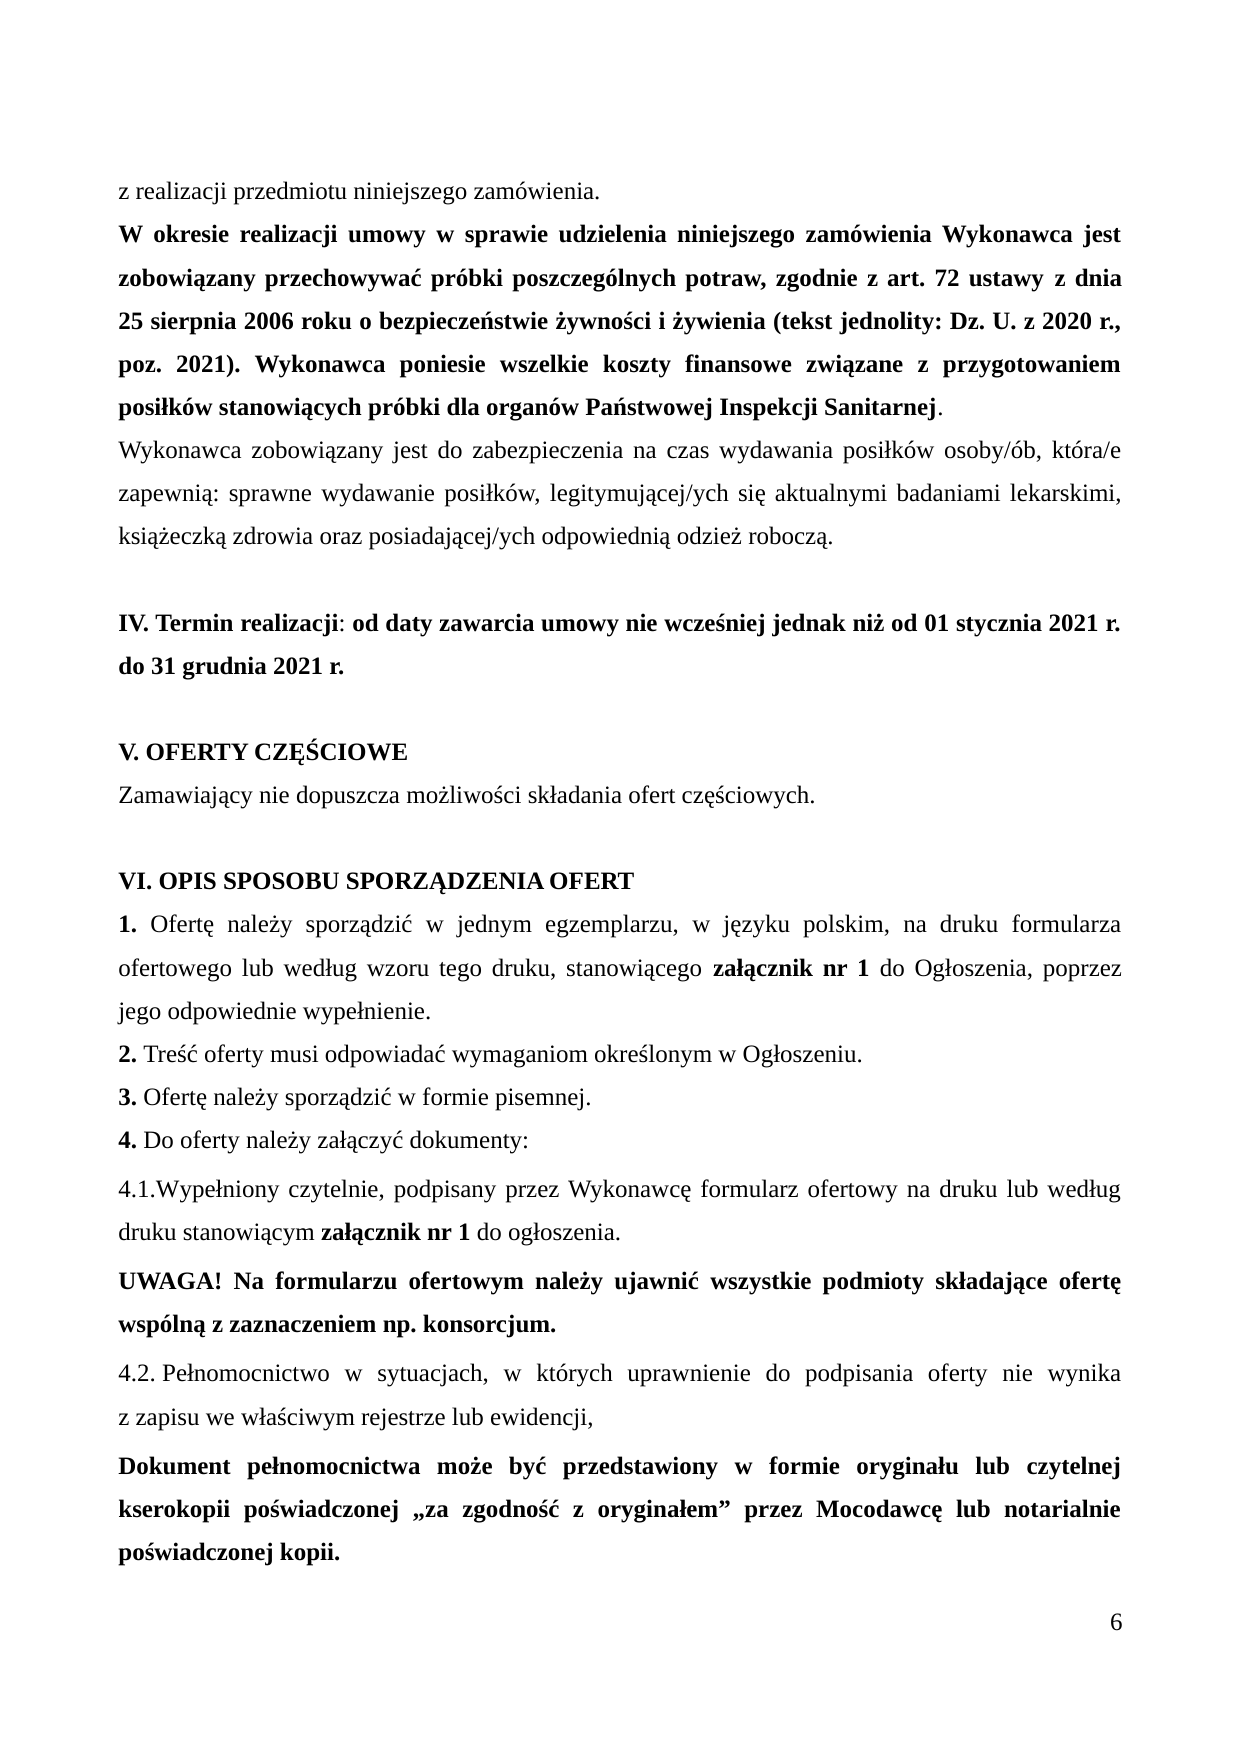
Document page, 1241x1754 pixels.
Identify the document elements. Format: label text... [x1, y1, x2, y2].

text 4.2. Pełnomocnictwo w sytuacjach, w których uprawnienie do podpisania oferty nie wynika z zapisu we właściwym rejestrze lub ewidencji, [118, 1358, 1122, 1430]
text UWAGA! Na formularzu ofertowym należy ujawnić wszystkie podmioty składające ofertę wspólną z zaznaczeniem np. konsorcjum. [118, 1266, 1122, 1338]
text IV. Termin realizacji: od daty zawarcia umowy nie wcześniej jednak niż od 01 stycznia 2021 r. do 31 grudnia 2021 r. [118, 608, 1122, 679]
list Wykonawca zobowiązany jest do zabezpieczenia na czas wydawania posiłków osoby/ób, która/e zapewnią: sprawne wydawanie posiłków, legitymującej/ych się aktualnymi badaniami lekarskimi, książeczką zdrowia oraz posiadającej/ych odpowiednią odzież roboczą. [118, 435, 1122, 550]
text 2. Treść oferty musi odpowiadać wymaganiom określonym w Ogłoszeniu. [118, 1039, 1122, 1068]
text 4.1.Wypełniony czytelnie, podpisany przez Wykonawcę formularz ofertowy na druku lub według druku stanowiącym załącznik nr 1 do ogłoszenia. [118, 1174, 1122, 1246]
text 3. Ofertę należy sporządzić w formie pisemnej. [118, 1082, 1122, 1111]
text 1. Ofertę należy sporządzić w jednym egzemplarzu, w języku polskim, na druku formularza ofertowego lub według wzoru tego druku, stanowiącego załącznik nr 1 do Ogłoszenia, poprzez jego odpowiednie wypełnienie. [118, 909, 1122, 1024]
text VI. OPIS SPOSOBU SPORZĄDZENIA OFERT [118, 866, 1122, 895]
text Dokument pełnomocnictwa może być przedstawiony w formie oryginału lub czytelnej kserokopii poświadczonej „za zgodność z oryginałem” przez Mocodawcę lub notarialnie poświadczonej kopii. [118, 1451, 1122, 1566]
text V. OFERTY CZĘŚCIOWE [118, 737, 1122, 766]
list W okresie realizacji umowy w sprawie udzielenia niniejszego zamówienia Wykonawca jest zobowiązany przechowywać próbki poszczególnych potraw, zgodnie z art. 72 ustawy z dnia 25 sierpnia 2006 roku o bezpieczeństwie żywności i żywienia (tekst jednolity: Dz. U. z 2020 r., poz. 2021). Wykonawca poniesie wszelkie koszty finansowe związane z przygotowaniem posiłków stanowiących próbki dla organów Państwowej Inspekcji Sanitarnej. [118, 219, 1122, 421]
list z realizacji przedmiotu niniejszego zamówienia. [118, 176, 1122, 205]
text Zamawiający nie dopuszcza możliwości składania ofert częściowych. [118, 780, 1122, 809]
text 4. Do oferty należy załączyć dokumenty: [118, 1125, 1122, 1154]
